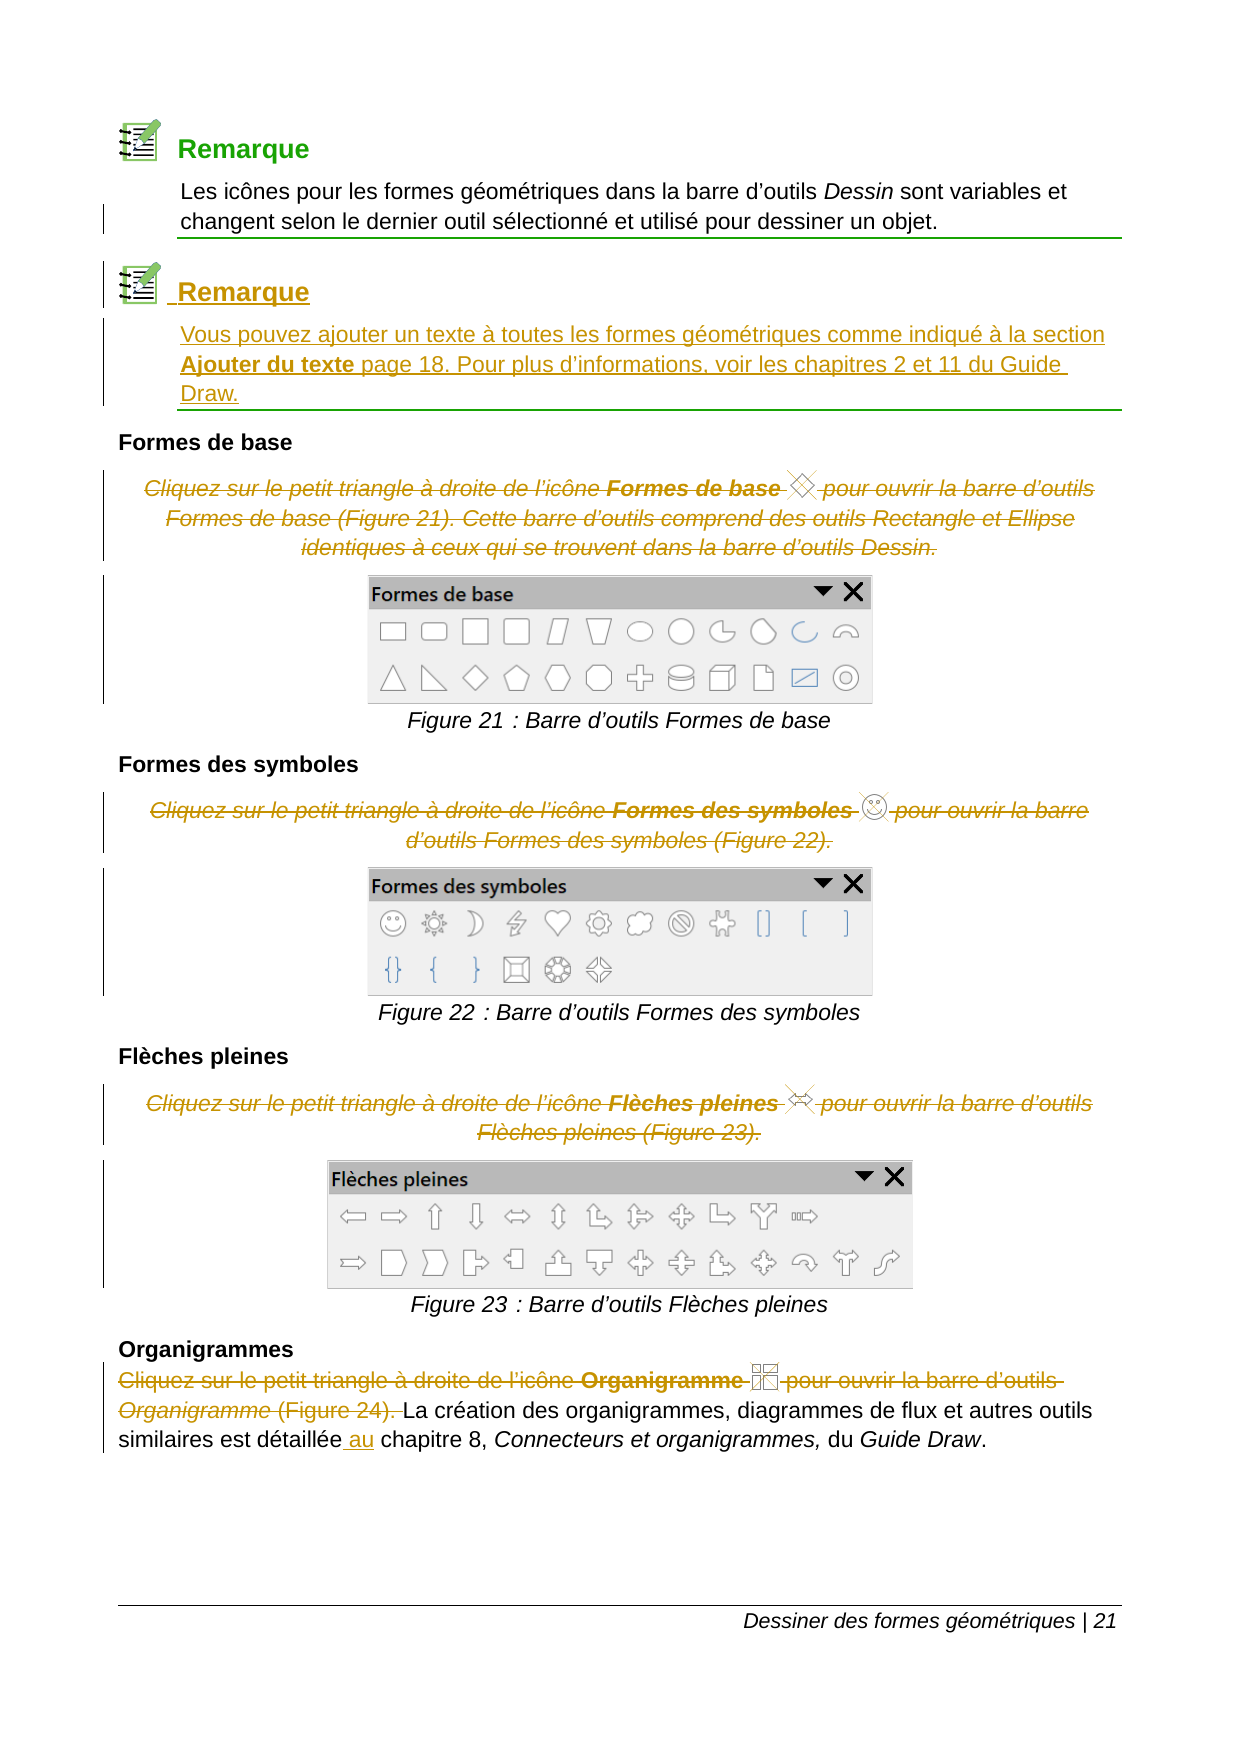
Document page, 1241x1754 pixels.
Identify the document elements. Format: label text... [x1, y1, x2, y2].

text Figure 23 : Barre d’outils Flèches pleines [118, 1288, 1122, 1318]
picture [751, 1378, 778, 1392]
picture [860, 808, 887, 822]
text Les icônes pour les formes géométriques dans la barre d’outils Dessin sont variables et changent selon le dernier outil sélectionné et utilisé pour dessiner un objet. [177, 172, 1122, 237]
picture [367, 575, 873, 704]
picture [751, 1362, 778, 1376]
subtitle Formes de base [118, 426, 1122, 455]
list Remarque [118, 118, 1122, 164]
picture [327, 1160, 913, 1289]
picture [861, 792, 887, 805]
picture [801, 1086, 815, 1113]
picture [766, 1363, 780, 1391]
picture [750, 1364, 763, 1390]
picture [785, 1086, 798, 1112]
text Figure 21 : Barre d’outils Formes de base [118, 703, 1122, 733]
text Vous pouvez ajouter un texte à toutes les formes géométriques comme indiqué à la section Ajouter du texte page 18. Pour plus d’informations, voir les chapitres 2 et 11 du Guide Draw. [177, 315, 1122, 409]
text Figure 22 : Barre d’outils Formes des symboles [118, 996, 1122, 1025]
subtitle Formes des symboles [118, 748, 1122, 777]
text La création des organigrammes, diagrammes de flux et autres outils similaires est détaillée au chapitre 8, Connecteurs et organigrammes, du Guide Draw. [118, 1362, 1122, 1452]
picture [787, 1101, 813, 1114]
picture [803, 471, 817, 498]
picture [786, 1084, 813, 1098]
list Remarque [118, 261, 1122, 307]
picture [367, 867, 873, 996]
picture [875, 793, 889, 820]
picture [789, 470, 815, 483]
picture [859, 794, 872, 820]
subtitle Organigrammes [118, 1333, 1122, 1362]
picture [787, 472, 800, 498]
picture [788, 486, 815, 500]
subtitle Flèches pleines [118, 1040, 1122, 1070]
